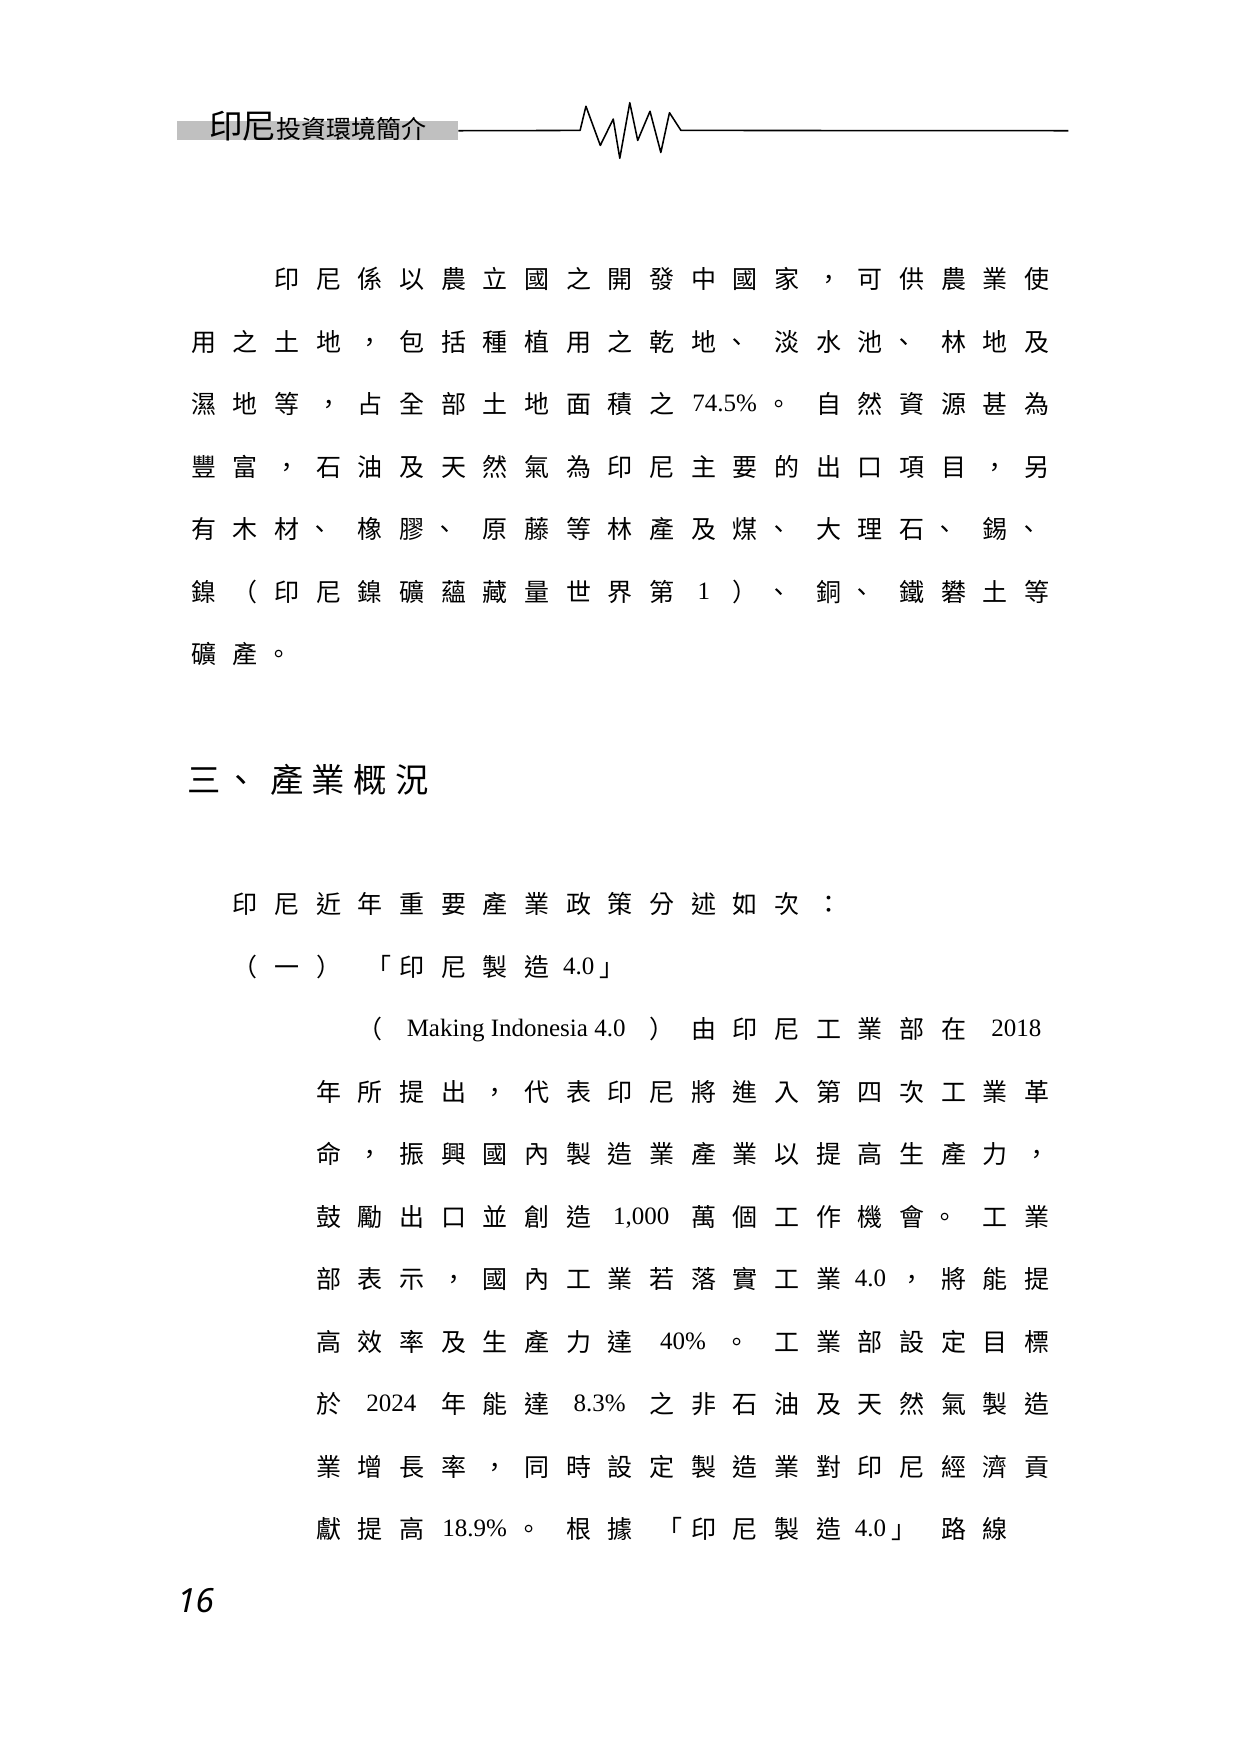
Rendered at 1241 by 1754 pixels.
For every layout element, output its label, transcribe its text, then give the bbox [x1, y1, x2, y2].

text （Making Indonesia 4.0）由印尼工業部在2018年所提出，代表印尼將進入第四次工業革命，振興國內製造業產業以提高生產力，鼓勵出口並創造1,000萬個工作機會。工業部表示，國內工業若落實工業4.0，將能提高效率及生產力達40%。工業部設定目標於2024年能達8.3%之非石油及天然氣製造業增長率，同時設定製造業對印尼經濟貢獻提高18.9%。根據「印尼製造4.0」路線 [281, 986, 1058, 1549]
text 印尼係以農立國之開發中國家，可供農業使用之土地，包括種植用之乾地、淡水池、林地及濕地等，占全部土地面積之74.5%。自然資源甚為豐富，石油及天然氣為印尼主要的出口項目，另有木材、橡膠、原藤等林產及煤、大理石、錫、鎳（印尼鎳礦蘊藏量世界第1）、銅、鐵礬土等礦產。 [183, 236, 1058, 674]
text （一）「印尼製造4.0」 [207, 924, 1058, 986]
text 印尼近年重要產業政策分述如次： [183, 861, 1058, 924]
text 三、產業概況 [183, 736, 1058, 799]
